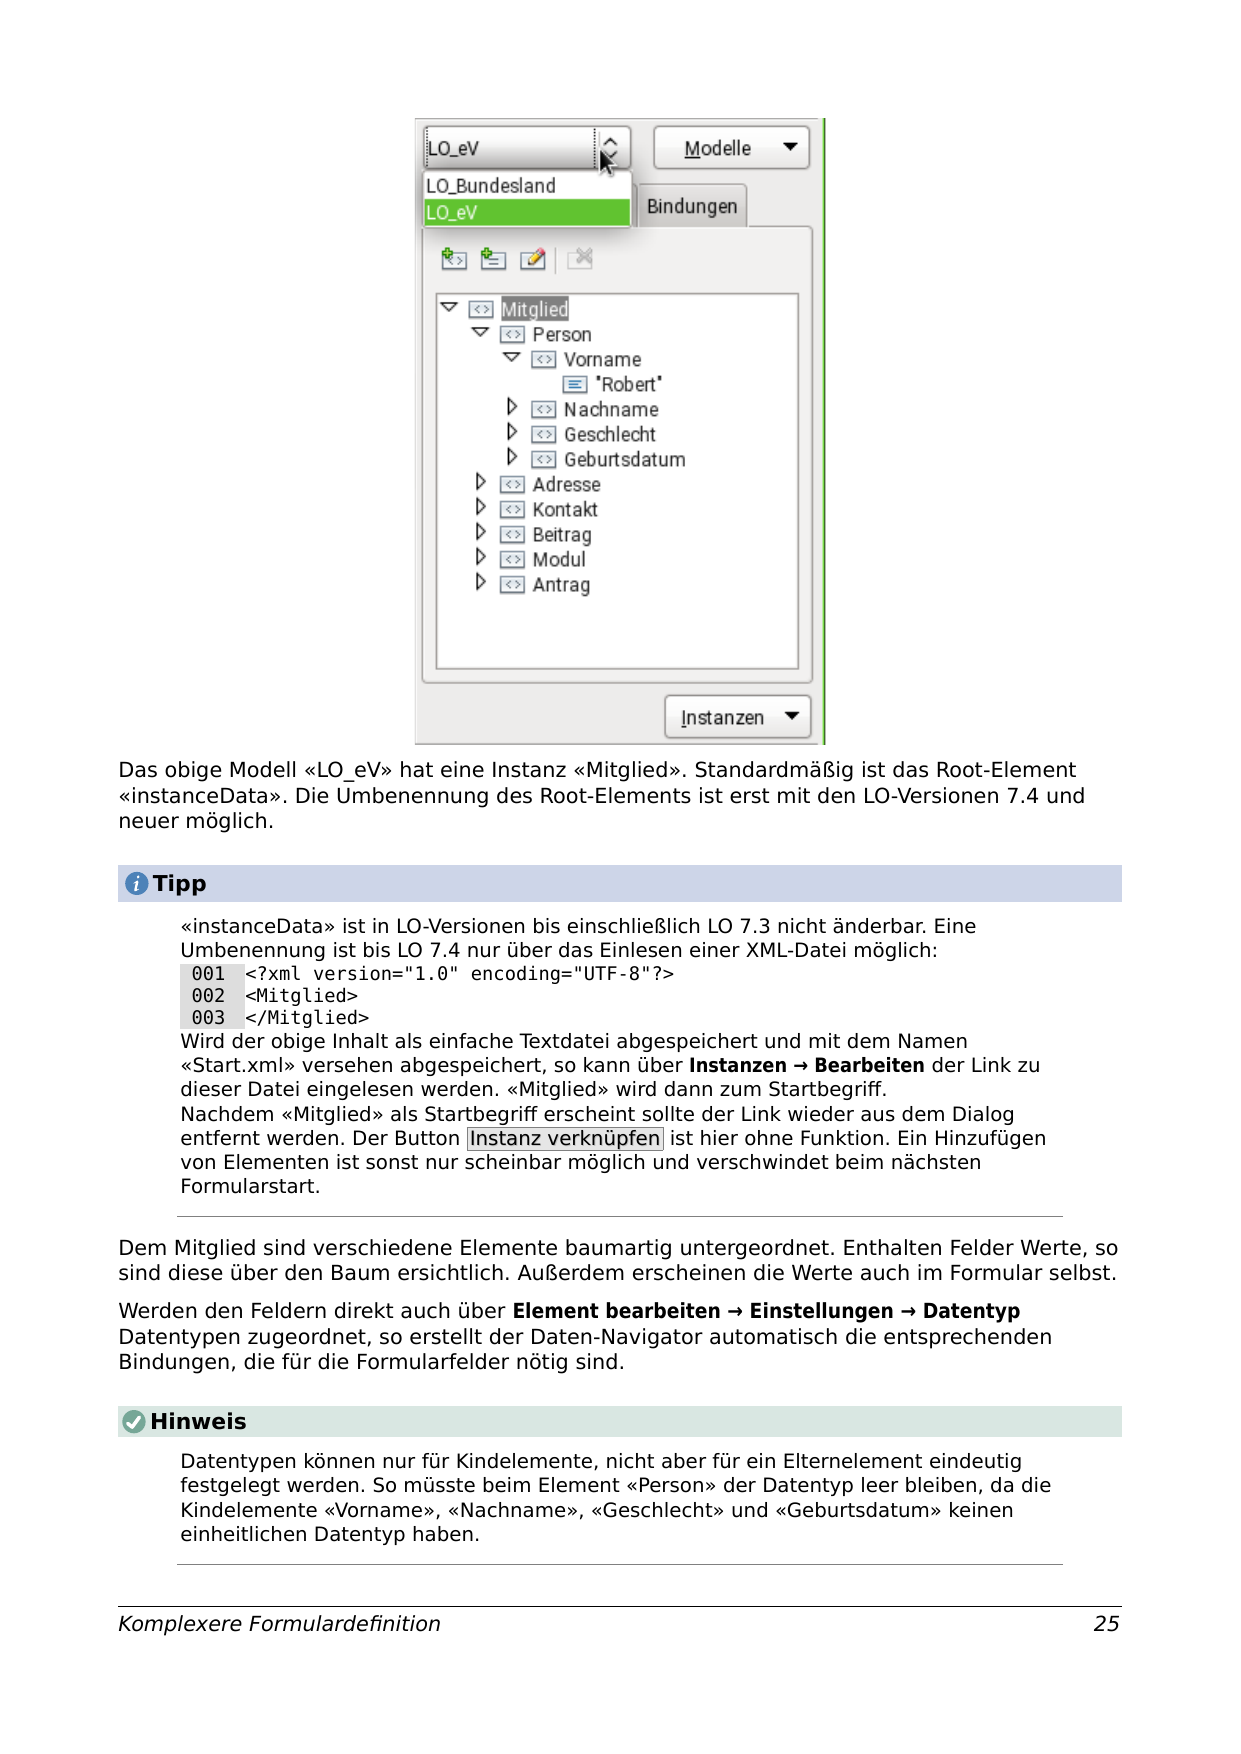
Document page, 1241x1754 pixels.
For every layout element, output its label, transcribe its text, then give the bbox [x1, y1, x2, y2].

text «instanceData» ist in LO-Versionen bis einschließlich LO 7.3 nicht änderbar. Eine Umbenennung ist bis LO 7.4 nur über das Einlesen einer XML-Datei möglich: Wird der obige Inhalt als einfache Textdatei abgespeichert und mit dem Namen «Start.xml» versehen abgespeichert, so kann über Instanzen → Bearbeiten der Link zu dieser Datei eingelesen werden. «Mitglied» wird dann zum Startbegriff. Nachdem «Mitglied» als Startbegriff erscheint sollte der Link wieder aus dem Dialog entfernt werden. Der Button Instanz verknüpfen ist hier ohne Funktion. Ein Hinzufügen von Elementen ist sonst nur scheinbar möglich und verschwindet beim nächsten Formularstart. [177, 915, 1063, 1216]
picture [414, 118, 826, 745]
text Das obige Modell «LO_eV» hat eine Instanz «Mitglied». Standardmäßig ist das Root-Element «instanceData». Die Umbenennung des Root-Elements ist erst mit den LO-Versionen 7.4 und neuer möglich. [118, 758, 1122, 833]
list <Mitglied> [245, 985, 963, 1007]
list Hinweis [118, 1406, 1122, 1437]
text Datentypen können nur für Kindelemente, nicht aber für ein Elternelement eindeutig festgelegt werden. So müsste beim Element «Person» der Datentyp leer bleiben, da die Kindelemente «Vorname», «Nachname», «Geschlecht» und «Geburtsdatum» keinen einheitlichen Datentyp haben. [177, 1450, 1063, 1564]
text Dem Mitglied sind verschiedene Elemente baumartig untergeordnet. Enthalten Felder Werte, so sind diese über den Baum ersichtlich. Außerdem erscheinen die Werte auch im Formular selbst. [118, 1236, 1122, 1286]
text Werden den Feldern direkt auch über Element bearbeiten → Einstellungen → Datentyp Datentypen zugeordnet, so erstellt der Daten-Navigator automatisch die entsprechenden Bindungen, die für die Formularfelder nötig sind. [118, 1299, 1122, 1374]
list Tipp [118, 865, 1122, 902]
list </Mitglied> [245, 1007, 963, 1029]
list <?xml version="1.0" encoding="UTF-8"?> [180, 963, 963, 985]
